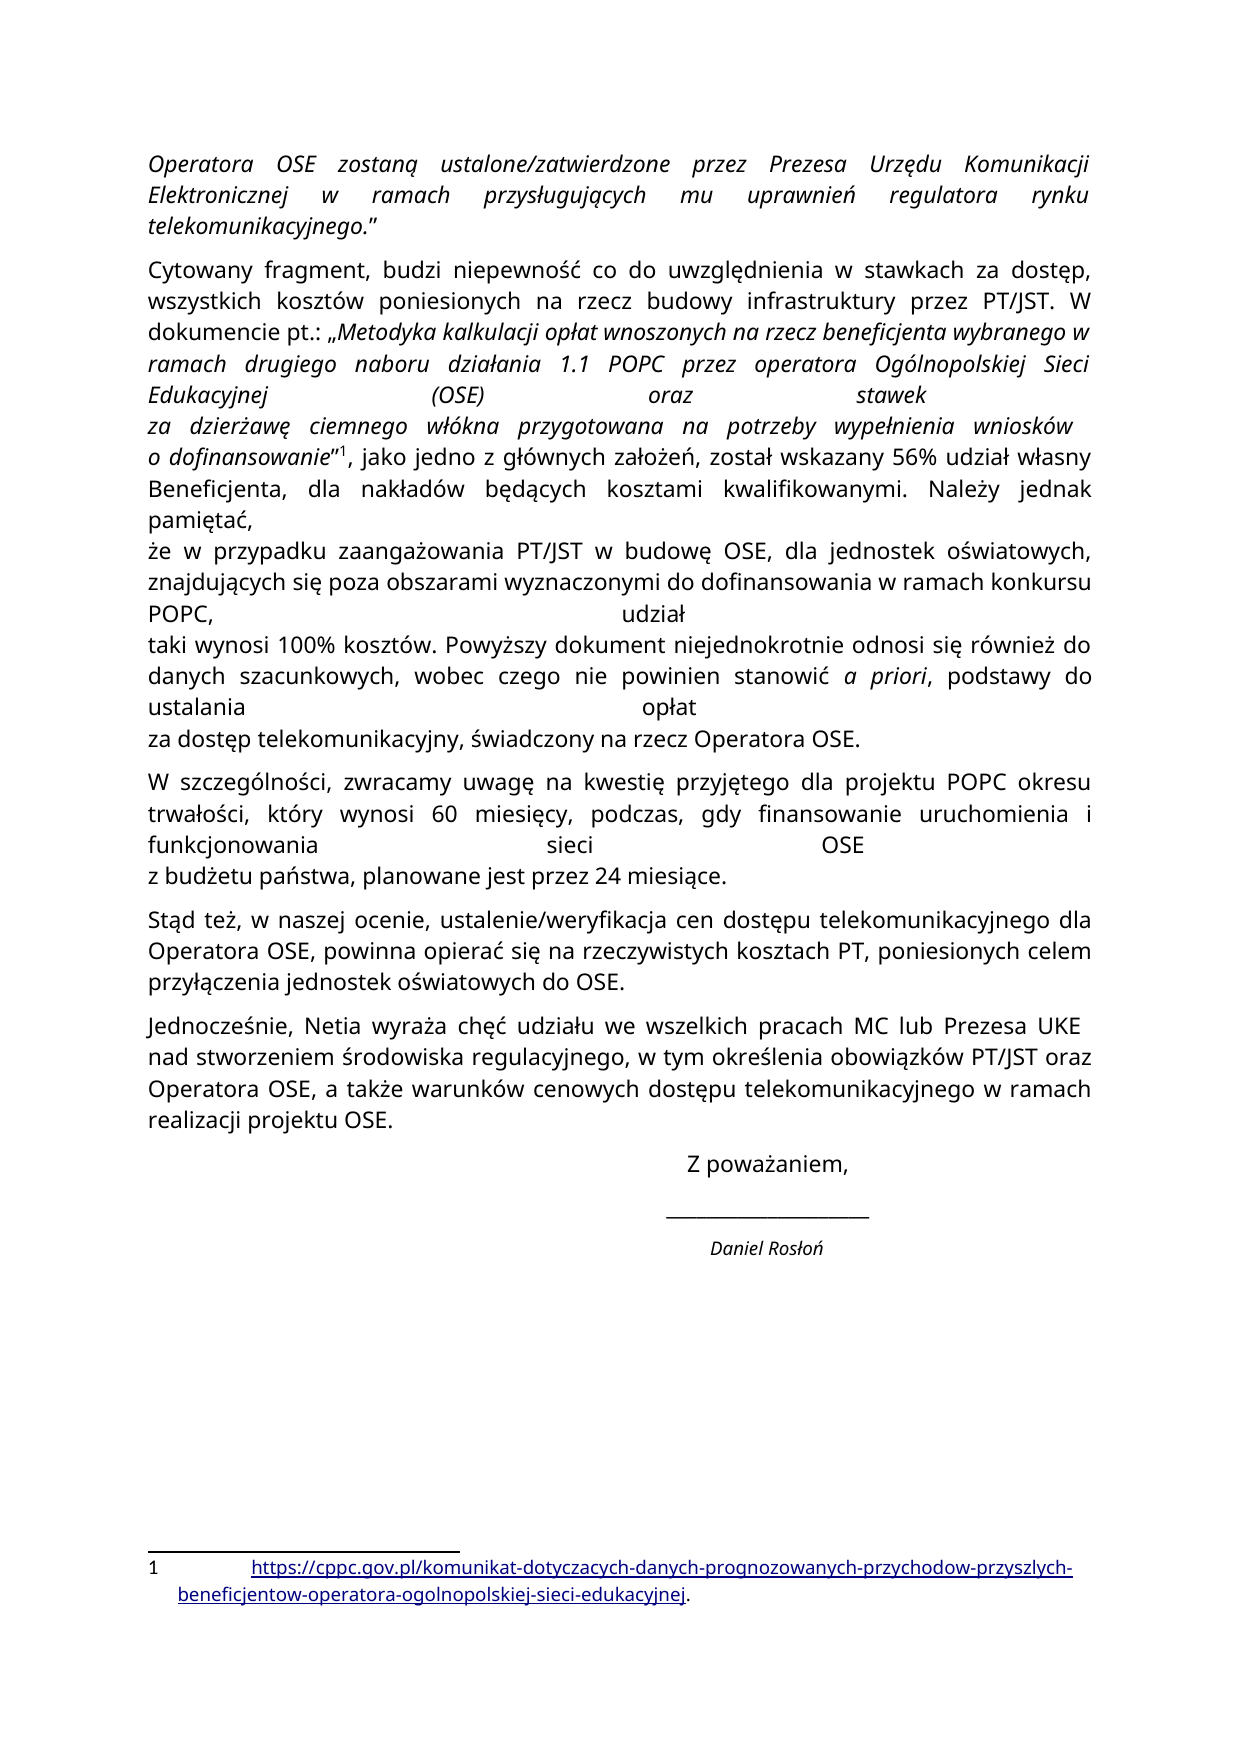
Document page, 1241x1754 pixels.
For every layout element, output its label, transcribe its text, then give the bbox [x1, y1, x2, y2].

text Cytowany fragment, budzi niepewność co do uwzględnienia w stawkach za dostęp, wszystkich kosztów poniesionych na rzecz budowy infrastruktury przez PT/JST. W dokumencie pt.: „Metodyka kalkulacji opłat wnoszonych na rzecz beneficjenta wybranego w ramach drugiego naboru działania 1.1 POPC przez operatora Ogólnopolskiej Sieci Edukacyjnej (OSE) oraz stawek za dzierżawę ciemnego włókna przygotowana na potrzeby wypełnienia wniosków o dofinansowanie”, jako jedno z głównych założeń, został wskazany 56% udział własny Beneficjenta, dla nakładów będących kosztami kwalifikowanymi. Należy jednak pamiętać, że w przypadku zaangażowania PT/JST w budowę OSE, dla jednostek oświatowych, znajdujących się poza obszarami wyznaczonymi do dofinansowania w ramach konkursu POPC, udział taki wynosi 100% kosztów. Powyższy dokument niejednokrotnie odnosi się również do danych szacunkowych, wobec czego nie powinien stanowić a priori, podstawy do ustalania opłat za dostęp telekomunikacyjny, świadczony na rzecz Operatora OSE. [148, 254, 1093, 754]
text Jednocześnie, Netia wyraża chęć udziału we wszelkich pracach MC lub Prezesa UKE nad stworzeniem środowiska regulacyjnego, w tym określenia obowiązków PT/JST oraz Operatora OSE, a także warunków cenowych dostępu telekomunikacyjnego w ramach realizacji projektu OSE. [148, 1010, 1093, 1135]
text Daniel Rosłoń [443, 1235, 1093, 1261]
text https://cppc.gov.pl/komunikat-dotyczacych-danych-prognozowanych-przychodow-przyszlych-beneficjentow-operatora-ogolnopolskiej-sieci-edukacyjnej. [148, 1552, 1093, 1606]
text Stąd też, w naszej ocenie, ustalenie/weryfikacja cen dostępu telekomunikacyjnego dla Operatora OSE, powinna opierać się na rzeczywistych kosztach PT, poniesionych celem przyłączenia jednostek oświatowych do OSE. [148, 904, 1093, 998]
text ____________________ [443, 1191, 1093, 1223]
text Operatora OSE zostaną ustalone/zatwierdzone przez Prezesa Urzędu Komunikacji Elektronicznej w ramach przysługujących mu uprawnień regulatora rynku telekomunikacyjnego.” [148, 148, 1093, 241]
text Z poważaniem, [443, 1148, 1093, 1179]
text W szczególności, zwracamy uwagę na kwestię przyjętego dla projektu POPC okresu trwałości, który wynosi 60 miesięcy, podczas, gdy finansowanie uruchomienia i funkcjonowania sieci OSE z budżetu państwa, planowane jest przez 24 miesiące. [148, 766, 1093, 891]
